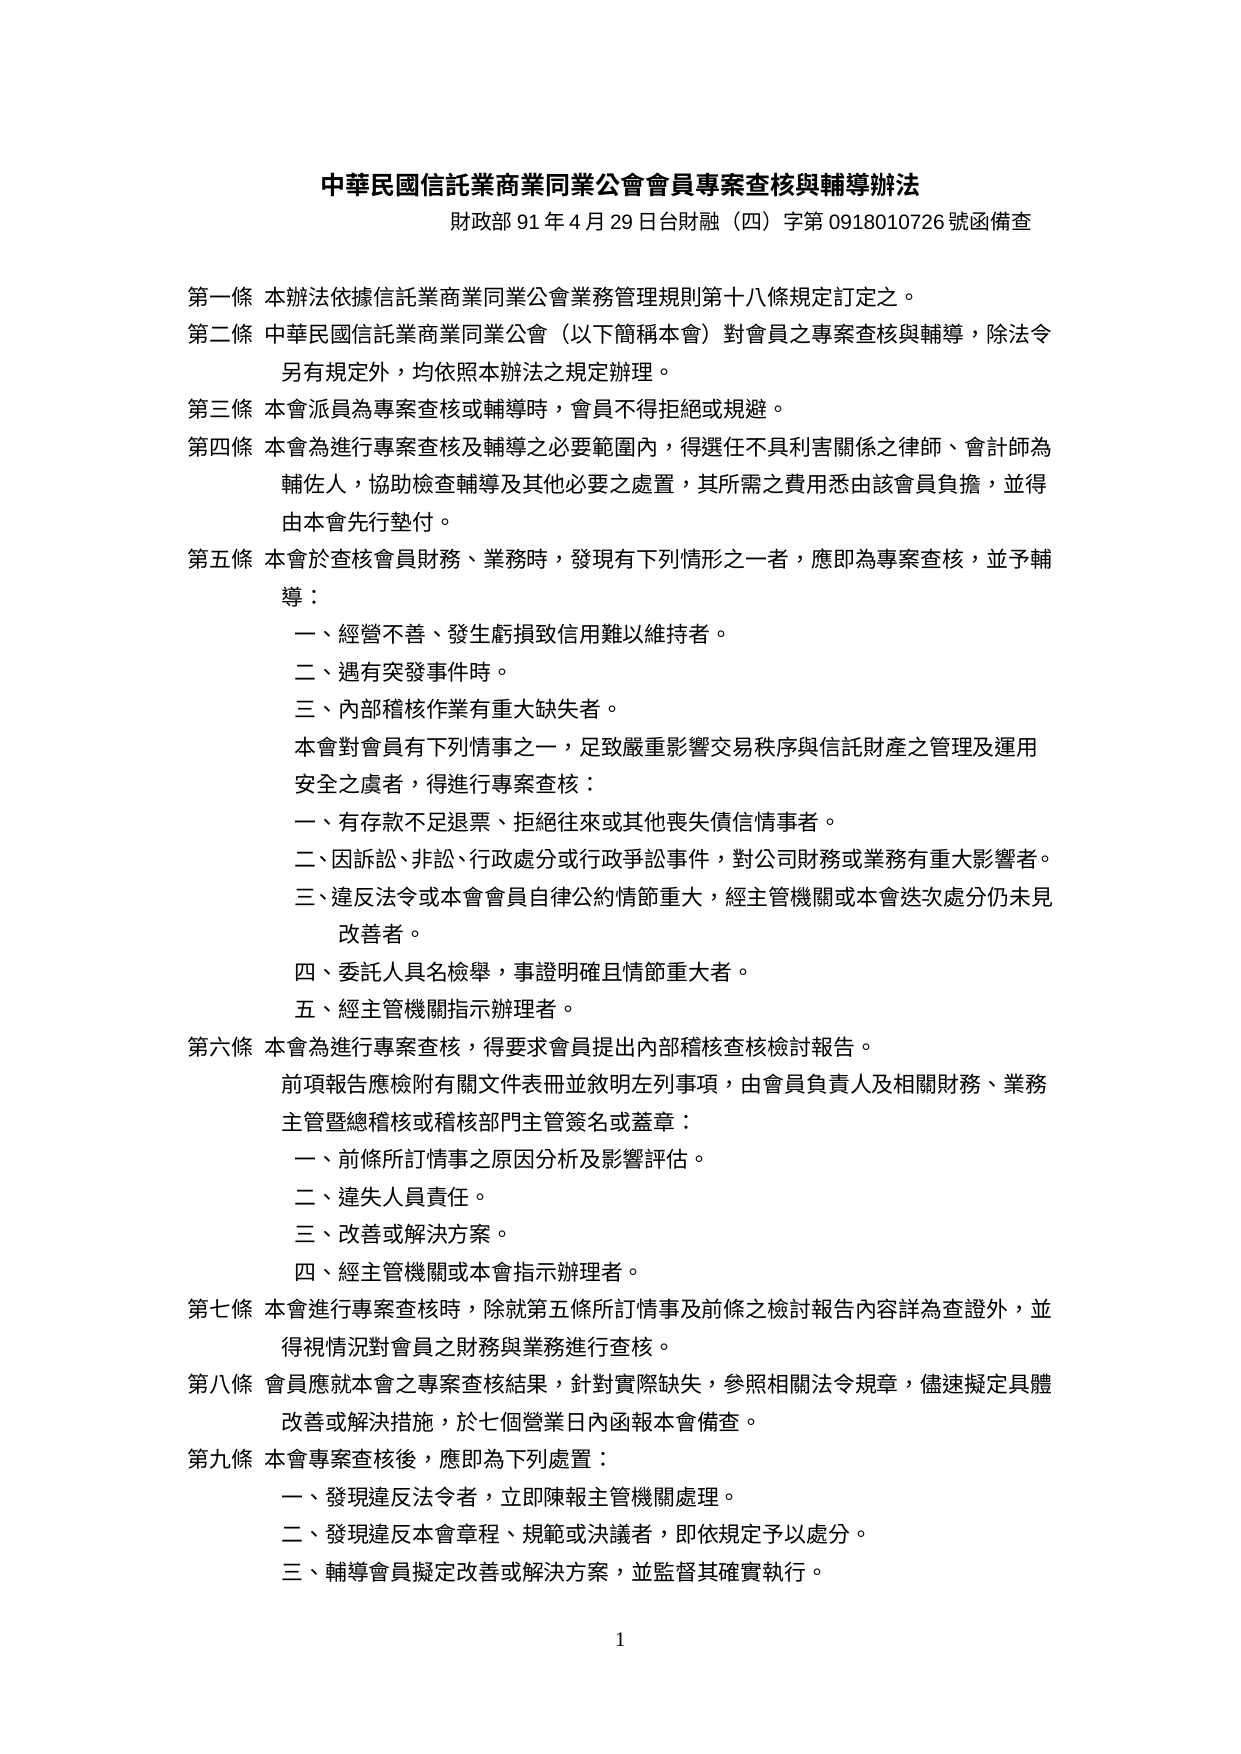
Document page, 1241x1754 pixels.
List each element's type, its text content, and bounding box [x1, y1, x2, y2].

text 本會對會員有下列情事之一，足致嚴重影響交易秩序與信託財產之管理及運用安全之虞者，得進行專案查核： [294, 727, 1053, 802]
text 第二條 中華民國信託業商業同業公會（以下簡稱本會）對會員之專案查核與輔導，除法令另有規定外，均依照本辦法之規定辦理。 [187, 314, 1053, 389]
text 中華民國信託業商業同業公會會員專案查核與輔導辦法 [187, 164, 1053, 202]
text 二、因訴訟、非訟、行政處分或行政爭訟事件，對公司財務或業務有重大影響者。 [294, 839, 1053, 877]
text 一、發現違反法令者，立即陳報主管機關處理。 [187, 1477, 1053, 1514]
text 二、發現違反本會章程、規範或決議者，即依規定予以處分。 [187, 1514, 1053, 1552]
text 四、經主管機關或本會指示辦理者。 [294, 1252, 1053, 1289]
text 二、違失人員責任。 [294, 1177, 1053, 1214]
text 第六條 本會為進行專案查核，得要求會員提出內部稽核查核檢討報告。 [187, 1027, 1053, 1064]
text 五、經主管機關指示辦理者。 [294, 989, 1053, 1027]
text 一、有存款不足退票、拒絕往來或其他喪失債信情事者。 [294, 802, 1053, 839]
text 三、違反法令或本會會員自律公約情節重大，經主管機關或本會迭次處分仍未見改善者。 [294, 877, 1053, 952]
text 第三條 本會派員為專案查核或輔導時，會員不得拒絕或規避。 [187, 389, 1053, 427]
text 第八條 會員應就本會之專案查核結果，針對實際缺失，參照相關法令規章，儘速擬定具體改善或解決措施，於七個營業日內函報本會備查。 [187, 1364, 1053, 1439]
text 二、遇有突發事件時。 [294, 652, 1053, 689]
text 第五條 本會於查核會員財務、業務時，發現有下列情形之一者，應即為專案查核，並予輔導： [187, 539, 1053, 614]
text 前項報告應檢附有關文件表冊並敘明左列事項，由會員負責人及相關財務、業務主管暨總稽核或稽核部門主管簽名或蓋章： [281, 1064, 1053, 1139]
text 一、經營不善、發生虧損致信用難以維持者。 [294, 614, 1053, 652]
text 第一條 本辦法依據信託業商業同業公會業務管理規則第十八條規定訂定之。 [187, 277, 1053, 314]
text 第七條 本會進行專案查核時，除就第五條所訂情事及前條之檢討報告內容詳為查證外，並得視情況對會員之財務與業務進行查核。 [187, 1289, 1053, 1364]
text 第九條 本會專案查核後，應即為下列處置： [187, 1439, 1053, 1477]
text 四、委託人具名檢舉，事證明確且情節重大者。 [294, 952, 1053, 989]
text 財政部91年4月29日台財融（四）字第0918010726號函備查 [450, 202, 1053, 239]
text 三、改善或解決方案。 [294, 1214, 1053, 1252]
text 三、輔導會員擬定改善或解決方案，並監督其確實執行。 [187, 1552, 1053, 1589]
text 三、內部稽核作業有重大缺失者。 [294, 689, 1053, 727]
text 第四條 本會為進行專案查核及輔導之必要範圍內，得選任不具利害關係之律師、會計師為輔佐人，協助檢查輔導及其他必要之處置，其所需之費用悉由該會員負擔，並得由本會先行墊付。 [187, 427, 1053, 539]
text 一、前條所訂情事之原因分析及影響評估。 [294, 1139, 1053, 1177]
